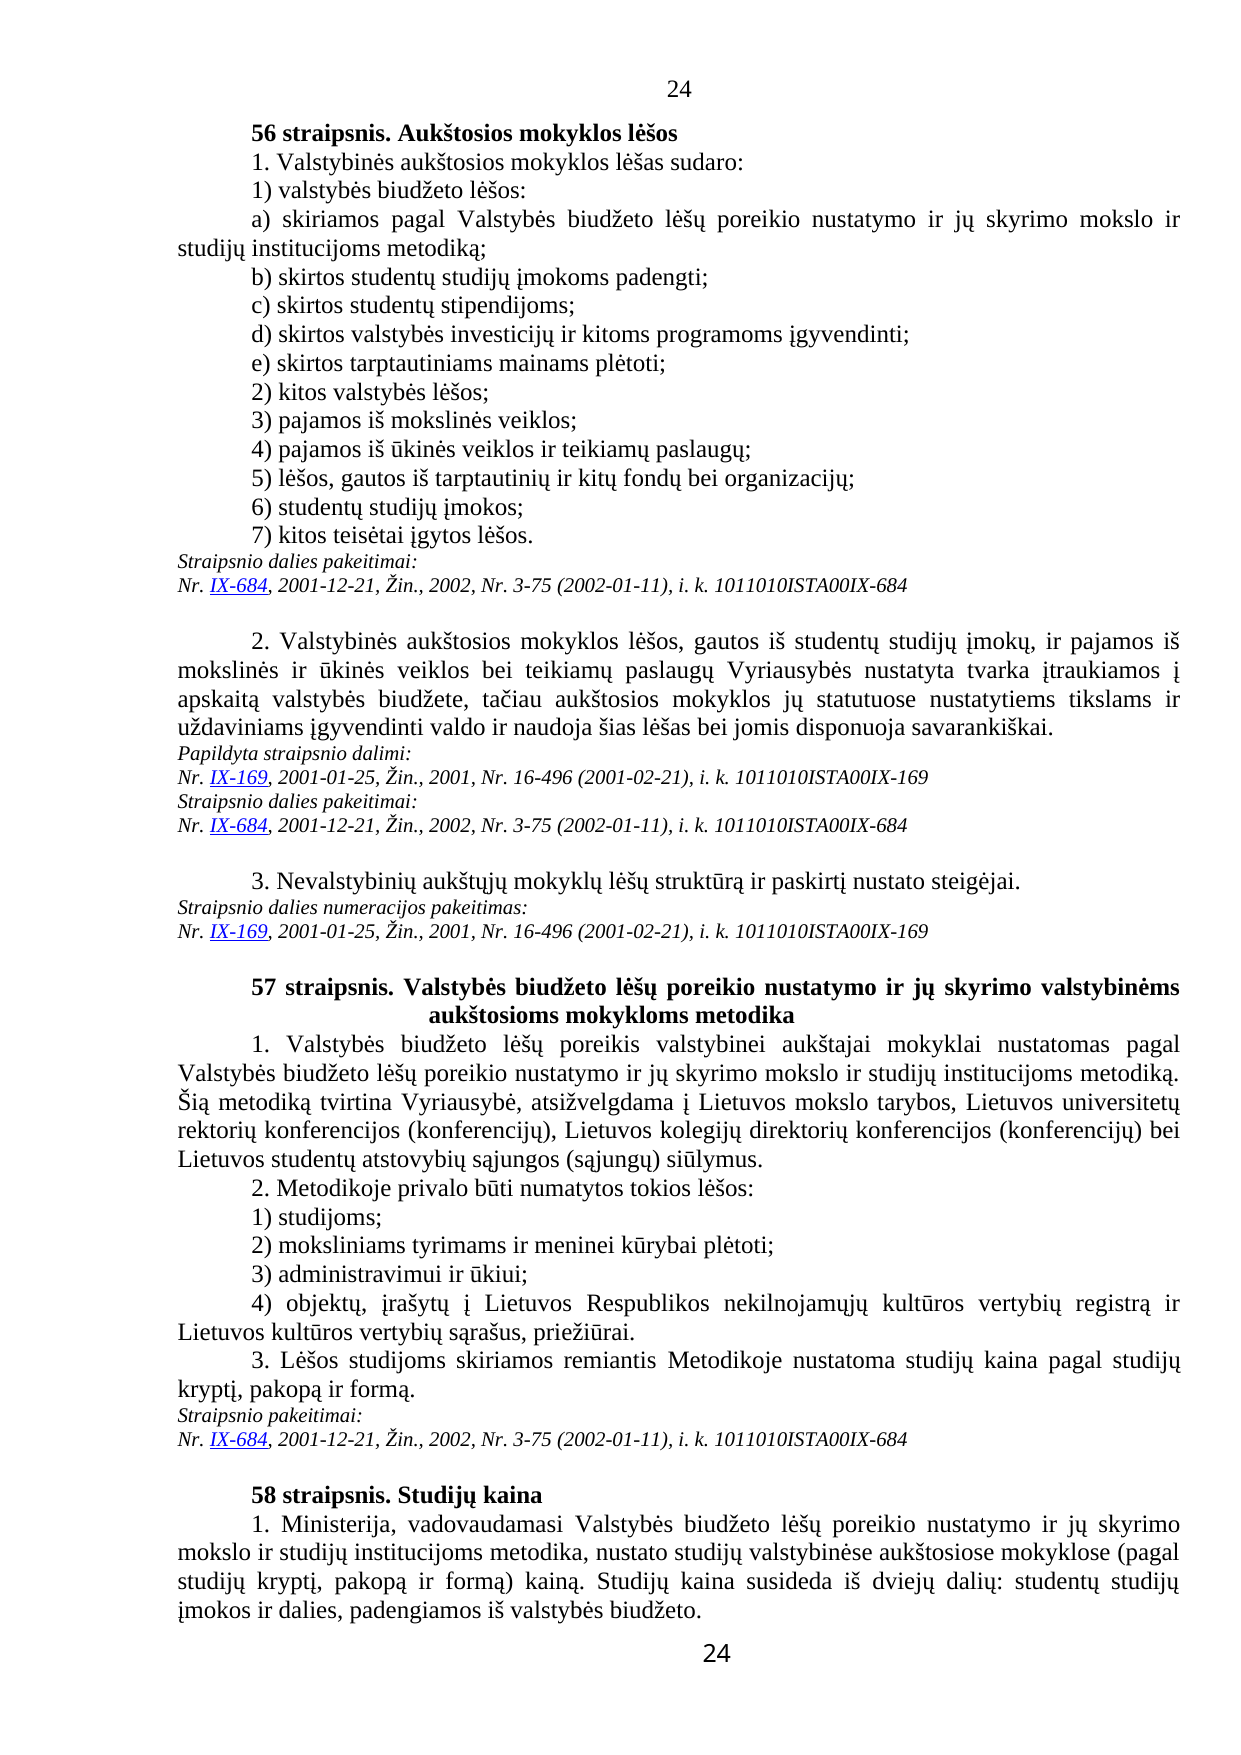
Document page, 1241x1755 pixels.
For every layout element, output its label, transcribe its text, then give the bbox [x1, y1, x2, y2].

text Nr. IX-169, 2001-01-25, Žin., 2001, Nr. 16-496 (2001-02-21), i. k. 1011010ISTA00IX-169 [177, 765, 1181, 789]
text 58 straipsnis. Studijų kaina [177, 1480, 1181, 1509]
text 1. Valstybės biudžeto lėšų poreikis valstybinei aukštajai mokyklai nustatomas pagal valstybės biudžeto lėšų poreikio nustatymo ir jų skyrimo mokslo ir studijų institucijoms metodiką. Šią metodiką tvirtina Vyriausybė, atsižvelgdama į Lietuvos mokslo tarybos, Lietuvos universitetų rektorių konferencijos (konferencijų), Lietuvos kolegijų direktorių konferencijos (konferencijų) bei Lietuvos studentų atstovybių sąjungos (sąjungų) siūlymus. [177, 1029, 1181, 1173]
text 1. Ministerija, vadovaudamasi valstybės biudžeto lėšų poreikio nustatymo ir jų skyrimo mokslo ir studijų institucijoms metodika, nustato studijų valstybinėse aukštosiose mokyklose (pagal studijų kryptį, pakopą ir formą) kainą. Studijų kaina susideda iš dviejų dalių: studentų studijų įmokos ir dalies, padengiamos iš valstybės biudžeto. [177, 1509, 1181, 1624]
text d) skirtos valstybės investicijų ir kitoms programoms įgyvendinti; [177, 319, 1181, 348]
text 5) lėšos, gautos iš tarptautinių ir kitų fondų bei organizacijų; [177, 463, 1181, 492]
text 1. Valstybinės aukštosios mokyklos lėšas sudaro: [177, 147, 1181, 176]
text e) skirtos tarptautiniams mainams plėtoti; [177, 348, 1181, 377]
text Nr. IX-169, 2001-01-25, Žin., 2001, Nr. 16-496 (2001-02-21), i. k. 1011010ISTA00IX-169 [177, 919, 1181, 943]
text 2) moksliniams tyrimams ir meninei kūrybai plėtoti; [177, 1231, 1181, 1259]
text Nr. IX-684, 2001-12-21, Žin., 2002, Nr. 3-75 (2002-01-11), i. k. 1011010ISTA00IX-684 [177, 573, 1181, 597]
text 57 straipsnis. Valstybės biudžeto lėšų poreikio nustatymo ir jų skyrimo valstybinėms aukštosioms mokykloms metodika [251, 972, 1181, 1029]
text Nr. IX-684, 2001-12-21, Žin., 2002, Nr. 3-75 (2002-01-11), i. k. 1011010ISTA00IX-684 [177, 813, 1181, 837]
text 4) objektų, įrašytų į Lietuvos Respublikos nekilnojamųjų kultūros vertybių registrą ir Lietuvos kultūros vertybių sąrašus, priežiūrai. [177, 1288, 1181, 1346]
text a) skiriamos pagal Valstybės biudžeto lėšų poreikio nustatymo ir jų skyrimo mokslo ir studijų institucijoms metodiką; [177, 204, 1181, 262]
text 2. Metodikoje privalo būti numatytos tokios lėšos: [177, 1173, 1181, 1202]
text Nr. IX-684, 2001-12-21, Žin., 2002, Nr. 3-75 (2002-01-11), i. k. 1011010ISTA00IX-684 [177, 1427, 1181, 1451]
text 3. Lėšos studijoms skiriamos remiantis metodikoje nustatoma studijų kaina pagal studijų kryptį, pakopą ir formą. [177, 1346, 1181, 1403]
text 2) kitos valstybės lėšos; [177, 377, 1181, 406]
text 1) valstybės biudžeto lėšos: [177, 176, 1181, 204]
text c) skirtos studentų stipendijoms; [177, 291, 1181, 319]
text 2. Valstybinės aukštosios mokyklos lėšos, gautos iš studentų studijų įmokų, ir pajamos iš mokslinės ir ūkinės veiklos bei teikiamų paslaugų Vyriausybės nustatyta tvarka įtraukiamos į apskaitą valstybės biudžete, tačiau aukštosios mokyklos jų statutuose nustatytiems tikslams ir uždaviniams įgyvendinti valdo ir naudoja šias lėšas bei jomis disponuoja savarankiškai. [177, 626, 1181, 741]
text 56 straipsnis. Aukštosios mokyklos lėšos [177, 118, 1181, 147]
text 3. Nevalstybinių aukštųjų mokyklų lėšų struktūrą ir paskirtį nustato steigėjai. [177, 866, 1181, 895]
text 4) pajamos iš ūkinės veiklos ir teikiamų paslaugų; [177, 434, 1181, 463]
text Straipsnio pakeitimai: [177, 1403, 1181, 1427]
text Papildyta straipsnio dalimi: [177, 741, 1181, 765]
text 3) pajamos iš mokslinės veiklos; [177, 406, 1181, 434]
text 6) studentų studijų įmokos; [177, 492, 1181, 521]
text b) skirtos studentų studijų įmokoms padengti; [177, 262, 1181, 291]
text 7) kitos teisėtai įgytos lėšos. [177, 521, 1181, 549]
text 3) administravimui ir ūkiui; [177, 1259, 1181, 1288]
text Straipsnio dalies pakeitimai: [177, 549, 1181, 573]
text Straipsnio dalies numeracijos pakeitimas: [177, 895, 1181, 919]
text Straipsnio dalies pakeitimai: [177, 789, 1181, 813]
text 1) studijoms; [177, 1202, 1181, 1231]
